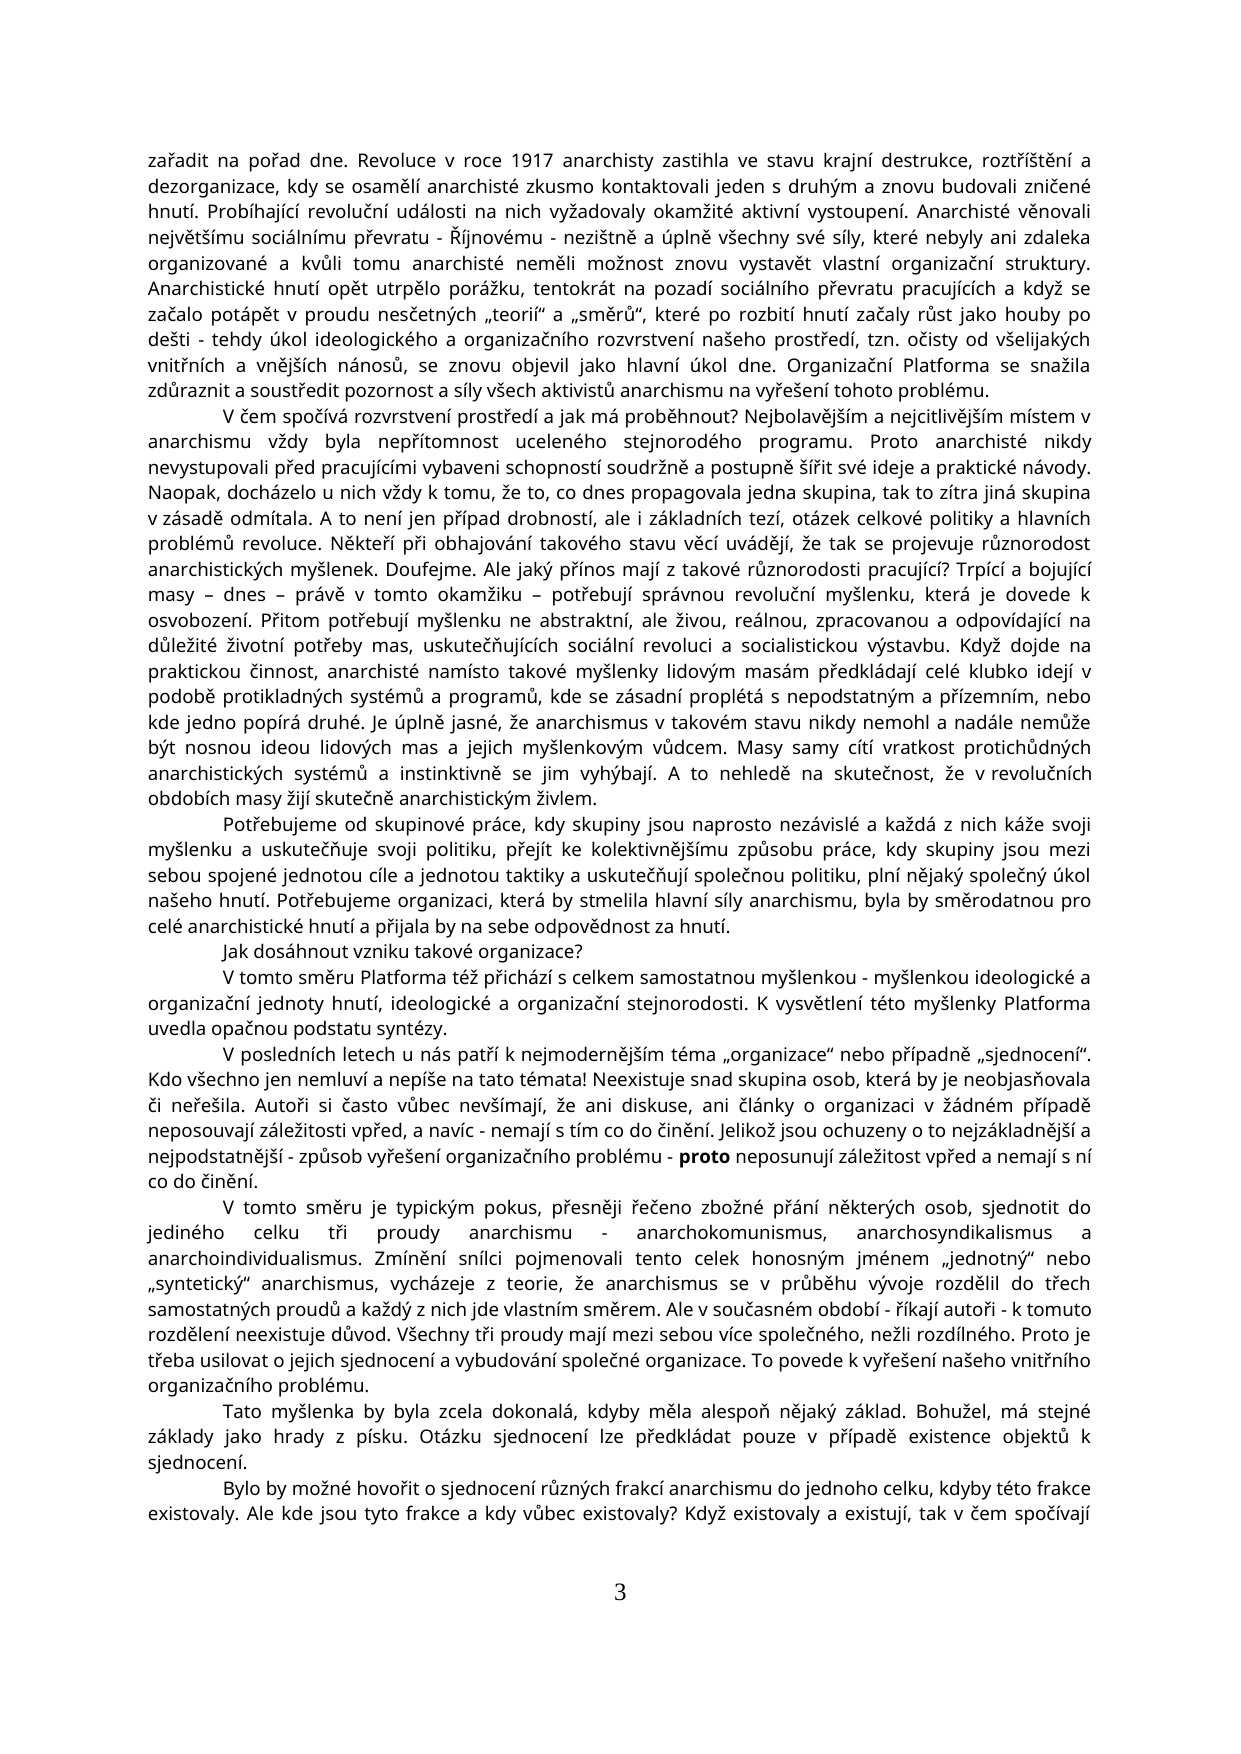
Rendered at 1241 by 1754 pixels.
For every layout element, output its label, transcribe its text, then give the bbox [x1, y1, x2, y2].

text Jak dosáhnout vzniku takové organizace? [148, 939, 1092, 964]
text V čem spočívá rozvrstvení prostředí a jak má proběhnout? Nejbolavějším a nejcitlivějším místem v anarchismu vždy byla nepřítomnost uceleného stejnorodého programu. Proto anarchisté nikdy nevystupovali před pracujícími vybaveni schopností soudržně a postupně šířit své ideje a praktické návody. Naopak, docházelo u nich vždy k tomu, že to, co dnes propagovala jedna skupina, tak to zítra jiná skupina v zásadě odmítala. A to není jen případ drobností, ale i základních tezí, otázek celkové politiky a hlavních problémů revoluce. Někteří při obhajování takového stavu věcí uvádějí, že tak se projevuje různorodost anarchistických myšlenek. Doufejme. Ale jaký přínos mají z takové různorodosti pracující? Trpící a bojující masy – dnes – právě v tomto okamžiku – potřebují správnou revoluční myšlenku, která je dovede k osvobození. Přitom potřebují myšlenku ne abstraktní, ale živou, reálnou, zpracovanou a odpovídající na důležité životní potřeby mas, uskutečňujících sociální revoluci a socialistickou výstavbu. Když dojde na praktickou činnost, anarchisté namísto takové myšlenky lidovým masám předkládají celé klubko idejí v podobě protikladných systémů a programů, kde se zásadní proplétá s nepodstatným a přízemním, nebo kde jedno popírá druhé. Je úplně jasné, že anarchismus v takovém stavu nikdy nemohl a nadále nemůže být nosnou ideou lidových mas a jejich myšlenkovým vůdcem. Masy samy cítí vratkost protichůdných anarchistických systémů a instinktivně se jim vyhýbají. A to nehledě na skutečnost, že v revolučních obdobích masy žijí skutečně anarchistickým živlem. [148, 403, 1092, 811]
text V tomto směru Platforma též přichází s celkem samostatnou myšlenkou - myšlenkou ideologické a organizační jednoty hnutí, ideologické a organizační stejnorodosti. K vysvětlení této myšlenky Platforma uvedla opačnou podstatu syntézy. [148, 964, 1092, 1041]
text zařadit na pořad dne. Revoluce v roce 1917 anarchisty zastihla ve stavu krajní destrukce, roztříštění a dezorganizace, kdy se osamělí anarchisté zkusmo kontaktovali jeden s druhým a znovu budovali zničené hnutí. Probíhající revoluční události na nich vyžadovaly okamžité aktivní vystoupení. Anarchisté věnovali největšímu sociálnímu převratu - Říjnovému - nezištně a úplně všechny své síly, které nebyly ani zdaleka organizované a kvůli tomu anarchisté neměli možnost znovu vystavět vlastní organizační struktury. Anarchistické hnutí opět utrpělo porážku, tentokrát na pozadí sociálního převratu pracujících a když se začalo potápět v proudu nesčetných „teorií“ a „směrů“, které po rozbití hnutí začaly růst jako houby po dešti - tehdy úkol ideologického a organizačního rozvrstvení našeho prostředí, tzn. očisty od všelijakých vnitřních a vnějších nánosů, se znovu objevil jako hlavní úkol dne. Organizační Platforma se snažila zdůraznit a soustředit pozornost a síly všech aktivistů anarchismu na vyřešení tohoto problému. [148, 148, 1092, 403]
text Potřebujeme od skupinové práce, kdy skupiny jsou naprosto nezávislé a každá z nich káže svoji myšlenku a uskutečňuje svoji politiku, přejít ke kolektivnějšímu způsobu práce, kdy skupiny jsou mezi sebou spojené jednotou cíle a jednotou taktiky a uskutečňují společnou politiku, plní nějaký společný úkol našeho hnutí. Potřebujeme organizaci, která by stmelila hlavní síly anarchismu, byla by směrodatnou pro celé anarchistické hnutí a přijala by na sebe odpovědnost za hnutí. [148, 811, 1092, 939]
text V tomto směru je typickým pokus, přesněji řečeno zbožné přání některých osob, sjednotit do jediného celku tři proudy anarchismu - anarchokomunismus, anarchosyndikalismus a anarchoindividualismus. Zmínění snílci pojmenovali tento celek honosným jménem „jednotný“ nebo „syntetický“ anarchismus, vycházeje z teorie, že anarchismus se v průběhu vývoje rozdělil do třech samostatných proudů a každý z nich jde vlastním směrem. Ale v současném období - říkají autoři - k tomuto rozdělení neexistuje důvod. Všechny tři proudy mají mezi sebou více společného, nežli rozdílného. Proto je třeba usilovat o jejich sjednocení a vybudování společné organizace. To povede k vyřešení našeho vnitřního organizačního problému. [148, 1194, 1092, 1398]
text V posledních letech u nás patří k nejmodernějším téma „organizace“ nebo případně „sjednocení“. Kdo všechno jen nemluví a nepíše na tato témata! Neexistuje snad skupina osob, která by je neobjasňovala či neřešila. Autoři si často vůbec nevšímají, že ani diskuse, ani články o organizaci v žádném případě neposouvají záležitosti vpřed, a navíc - nemají s tím co do činění. Jelikož jsou ochuzeny o to nejzákladnější a nejpodstatnější - způsob vyřešení organizačního problému - proto neposunují záležitost vpřed a nemají s ní co do činění. [148, 1041, 1092, 1194]
text Tato myšlenka by byla zcela dokonalá, kdyby měla alespoň nějaký základ. Bohužel, má stejné základy jako hrady z písku. Otázku sjednocení lze předkládat pouze v případě existence objektů k sjednocení. [148, 1398, 1092, 1475]
text Bylo by možné hovořit o sjednocení různých frakcí anarchismu do jednoho celku, kdyby této frakce existovaly. Ale kde jsou tyto frakce a kdy vůbec existovaly? Když existovaly a existují, tak v čem spočívají [148, 1475, 1092, 1526]
